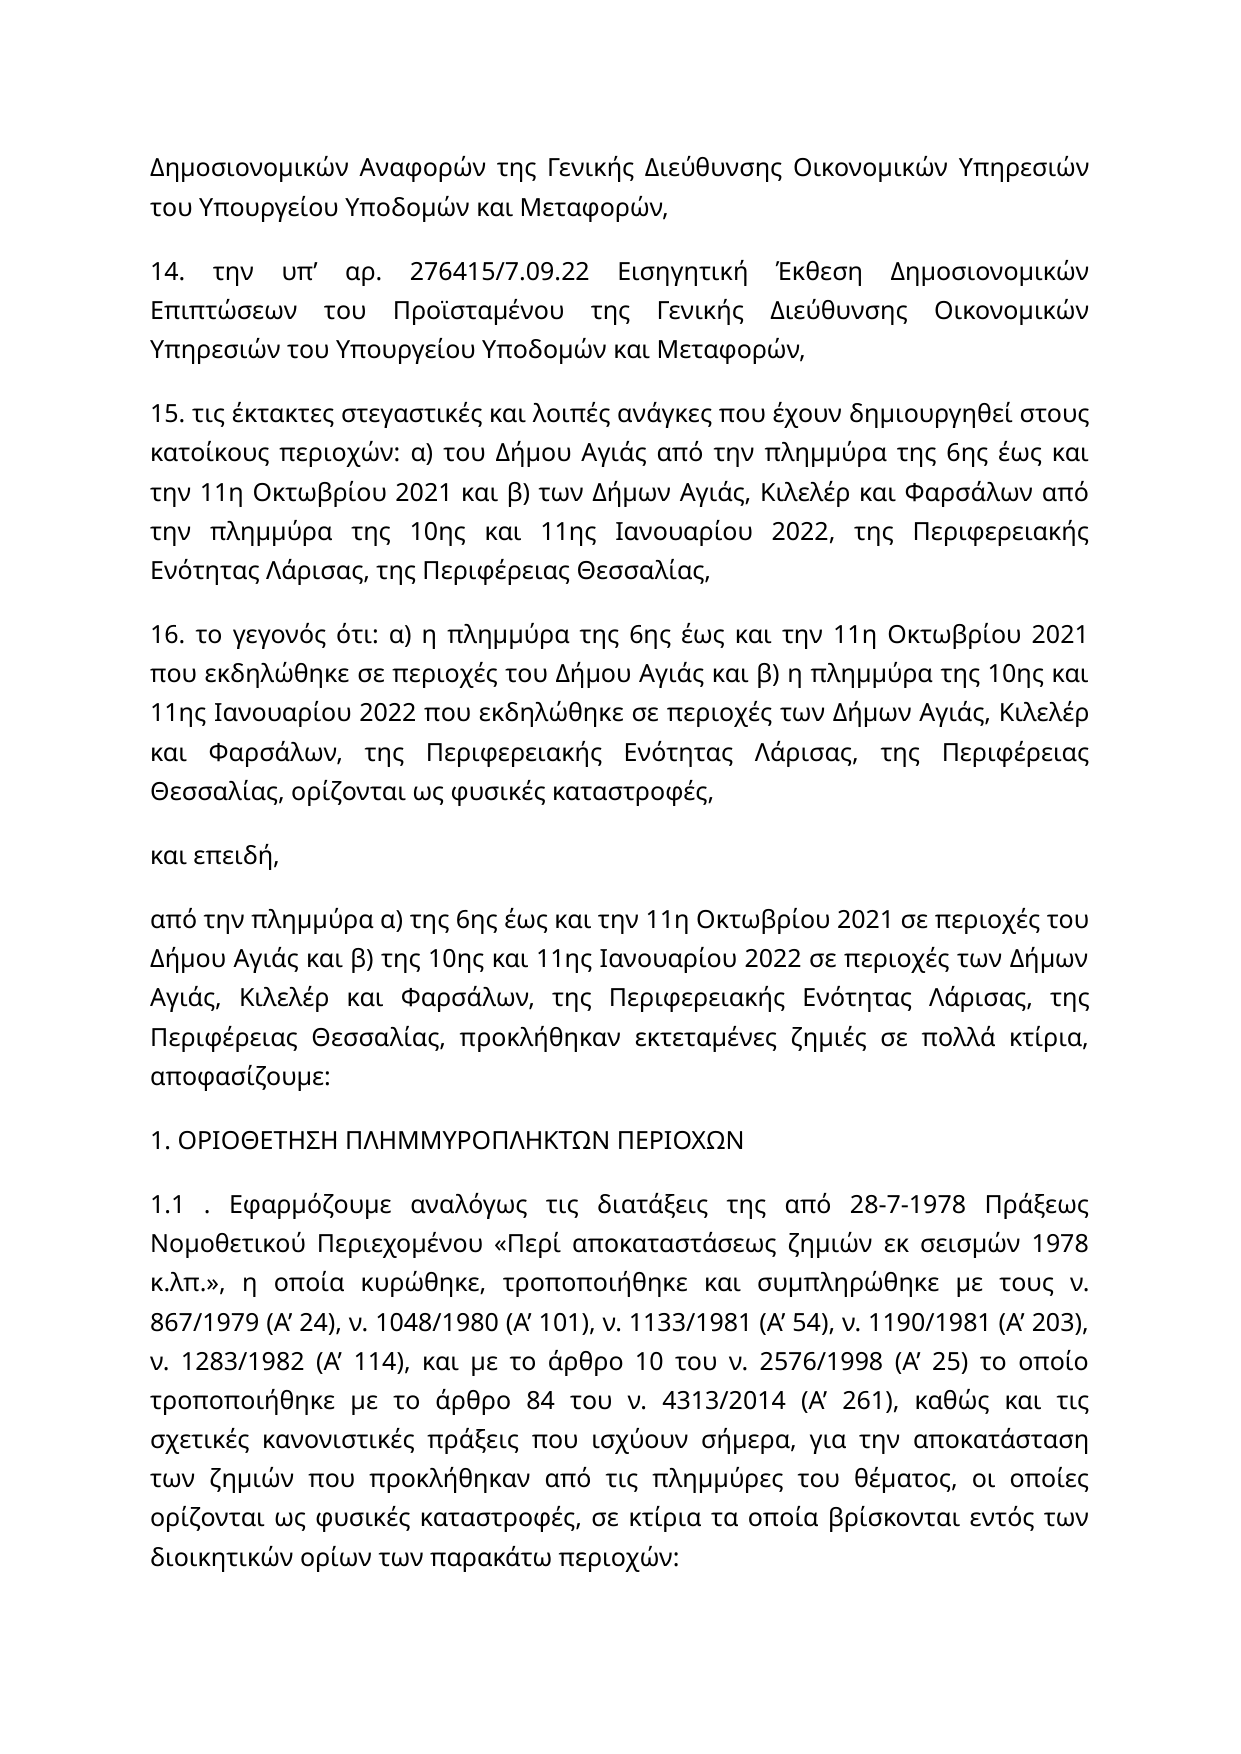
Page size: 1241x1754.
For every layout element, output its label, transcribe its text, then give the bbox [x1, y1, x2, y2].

text 1.1 . Εφαρμόζουμε αναλόγως τις διατάξεις της από 28-7-1978 Πράξεως Νομοθετικού Περιεχομένου «Περί αποκαταστάσεως ζημιών εκ σεισμών 1978 κ.λπ.», η οποία κυρώθηκε, τροποποιήθηκε και συμπληρώθηκε με τους ν. 867/1979 (Α’ 24), ν. 1048/1980 (Α’ 101), ν. 1133/1981 (Α’ 54), ν. 1190/1981 (Α’ 203), ν. 1283/1982 (Α’ 114), και με το άρθρο 10 του ν. 2576/1998 (Α’ 25) το οποίο τροποποιήθηκε με το άρθρο 84 του ν. 4313/2014 (Α’ 261), καθώς και τις σχετικές κανονιστικές πράξεις που ισχύουν σήμερα, για την αποκατάσταση των ζημιών που προκλήθηκαν από τις πλημμύρες του θέματος, οι οποίες ορίζονται ως φυσικές καταστροφές, σε κτίρια τα οποία βρίσκονται εντός των διοικητικών ορίων των παρακάτω περιοχών: [150, 1187, 1090, 1573]
text από την πλημμύρα α) της 6ης έως και την 11η Οκτωβρίου 2021 σε περιοχές του Δήμου Αγιάς και β) της 10ης και 11ης Ιανουαρίου 2022 σε περιοχές των Δήμων Αγιάς, Κιλελέρ και Φαρσάλων, της Περιφερειακής Ενότητας Λάρισας, της Περιφέρειας Θεσσαλίας, προκλήθηκαν εκτεταμένες ζημιές σε πολλά κτίρια, αποφασίζουμε: [150, 902, 1090, 1092]
text 15. τις έκτακτες στεγαστικές και λοιπές ανάγκες που έχουν δημιουργηθεί στους κατοίκους περιοχών: α) του Δήμου Αγιάς από την πλημμύρα της 6ης έως και την 11η Οκτωβρίου 2021 και β) των Δήμων Αγιάς, Κιλελέρ και Φαρσάλων από την πλημμύρα της 10ης και 11ης Ιανουαρίου 2022, της Περιφερειακής Ενότητας Λάρισας, της Περιφέρειας Θεσσαλίας, [150, 396, 1090, 587]
text 1. ΟΡΙΟΘΕΤΗΣΗ ΠΛΗΜΜΥΡΟΠΛΗΚΤΩΝ ΠΕΡΙΟΧΩΝ [150, 1122, 1090, 1157]
text 16. το γεγονός ότι: α) η πλημμύρα της 6ης έως και την 11η Οκτωβρίου 2021 που εκδηλώθηκε σε περιοχές του Δήμου Αγιάς και β) η πλημμύρα της 10ης και 11ης Ιανουαρίου 2022 που εκδηλώθηκε σε περιοχές των Δήμων Αγιάς, Κιλελέρ και Φαρσάλων, της Περιφερειακής Ενότητας Λάρισας, της Περιφέρειας Θεσσαλίας, ορίζονται ως φυσικές καταστροφές, [150, 617, 1090, 807]
text 14. την υπ’ αρ. 276415/7.09.22 Εισηγητική Έκθεση Δημοσιονομικών Επιπτώσεων του Προϊσταμένου της Γενικής Διεύθυνσης Οικονομικών Υπηρεσιών του Υπουργείου Υποδομών και Μεταφορών, [150, 253, 1090, 366]
text Δημοσιονομικών Αναφορών της Γενικής Διεύθυνσης Οικονομικών Υπηρεσιών του Υπουργείου Υποδομών και Μεταφορών, [150, 150, 1090, 223]
text και επειδή, [150, 837, 1090, 872]
